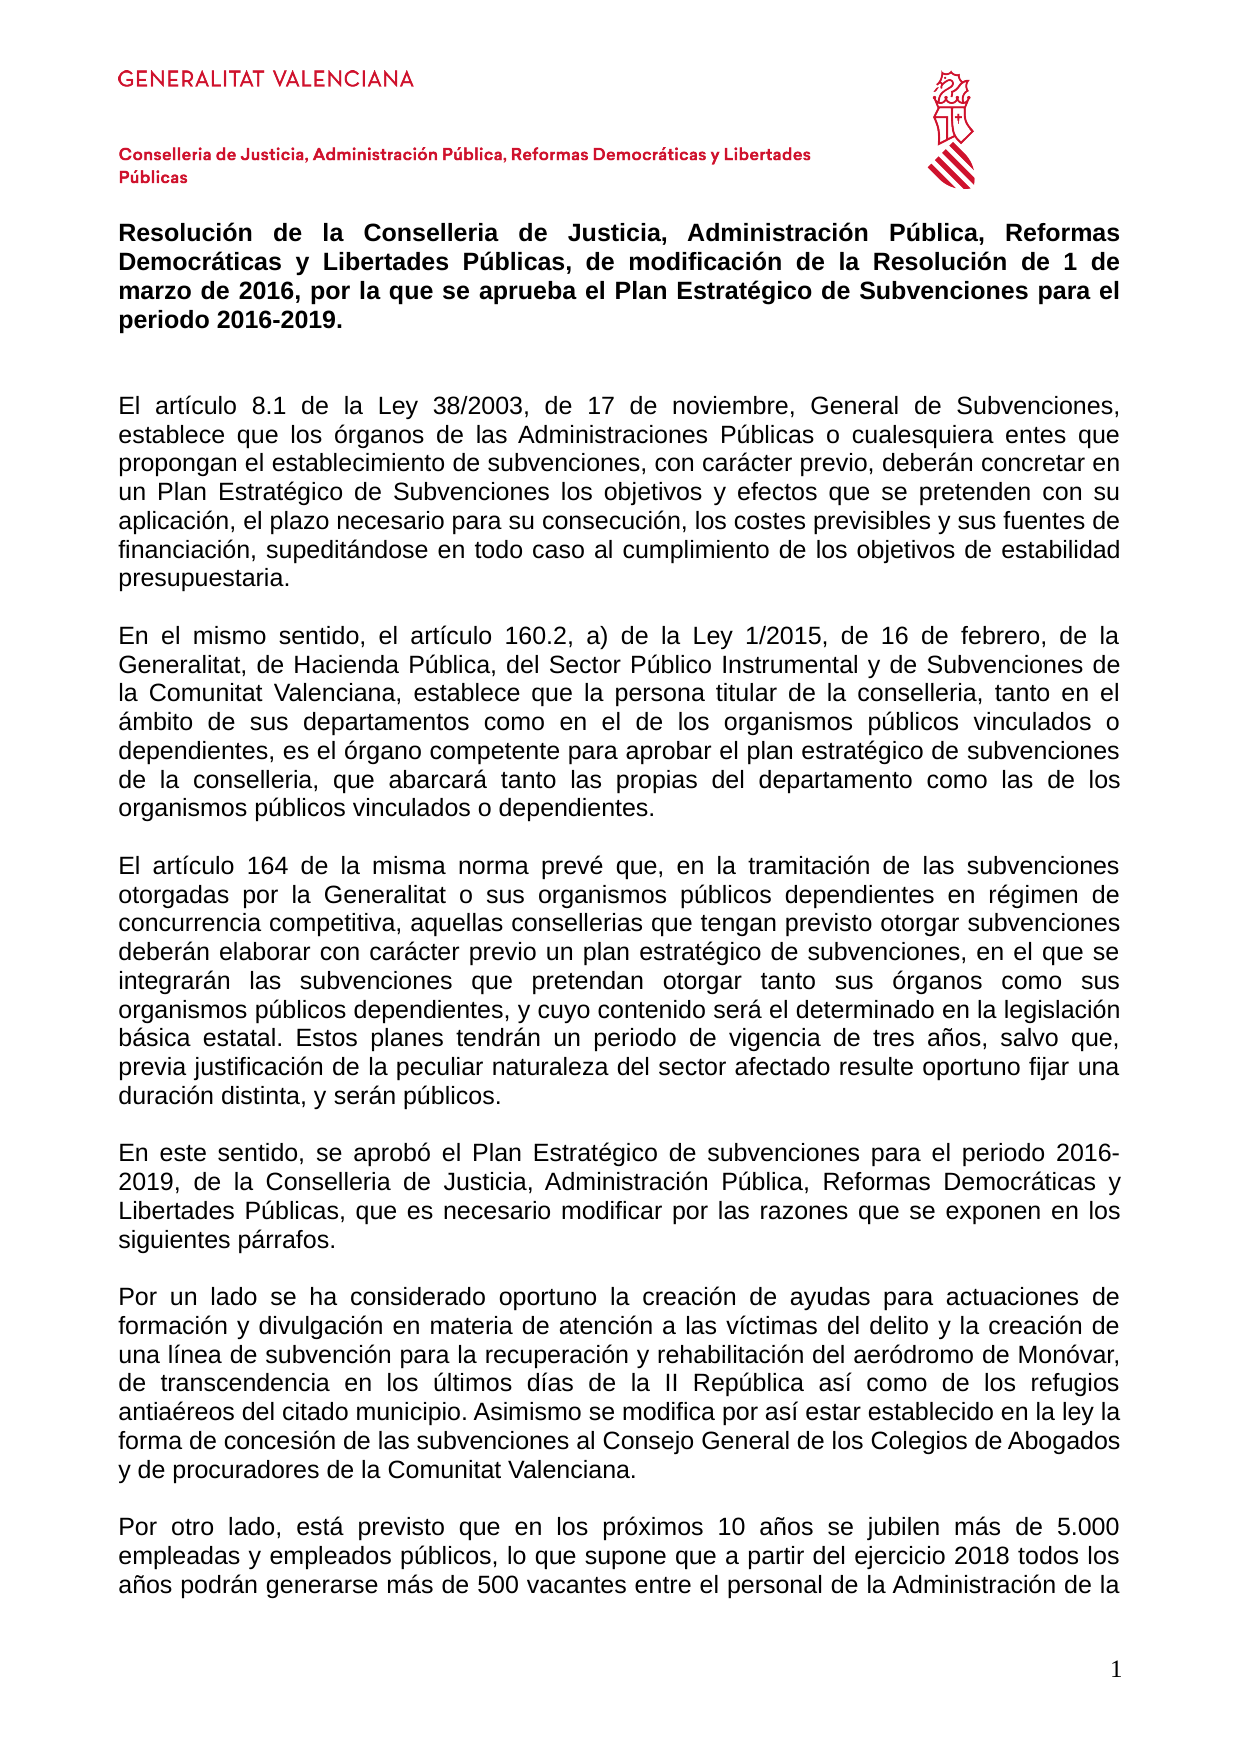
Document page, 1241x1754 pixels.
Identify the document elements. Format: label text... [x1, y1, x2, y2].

text Por un lado se ha considerado oportuno la creación de ayudas para actuaciones de formación y divulgación en materia de atención a las víctimas del delito y la creación de una línea de subvención para la recuperación y rehabilitación del aeródromo de Monóvar, de transcendencia en los últimos días de la II República así como de los refugios antiaéreos del citado municipio. Asimismo se modifica por así estar establecido en la ley la forma de concesión de las subvenciones al Consejo General de los Colegios de Abogados y de procuradores de la Comunitat Valenciana. [118, 1282, 1122, 1483]
text En el mismo sentido, el artículo 160.2, a) de la Ley 1/2015, de 16 de febrero, de la Generalitat, de Hacienda Pública, del Sector Público Instrumental y de Subvenciones de la Comunitat Valenciana, establece que la persona titular de la conselleria, tanto en el ámbito de sus departamentos como en el de los organismos públicos vinculados o dependientes, es el órgano competente para aprobar el plan estratégico de subvenciones de la conselleria, que abarcará tanto las propias del departamento como las de los organismos públicos vinculados o dependientes. [118, 621, 1122, 822]
text Por otro lado, está previsto que en los próximos 10 años se jubilen más de 5.000 empleadas y empleados públicos, lo que supone que a partir del ejercicio 2018 todos los años podrán generarse más de 500 vacantes entre el personal de la Administración de la [118, 1512, 1122, 1598]
text El artículo 164 de la misma norma prevé que, en la tramitación de las subvenciones otorgadas por la Generalitat o sus organismos públicos dependientes en régimen de concurrencia competitiva, aquellas consellerias que tengan previsto otorgar subvenciones deberán elaborar con carácter previo un plan estratégico de subvenciones, en el que se integrarán las subvenciones que pretendan otorgar tanto sus órganos como sus organismos públicos dependientes, y cuyo contenido será el determinado en la legislación básica estatal. Estos planes tendrán un periodo de vigencia de tres años, salvo que, previa justificación de la peculiar naturaleza del sector afectado resulte oportuno fijar una duración distinta, y serán públicos. [118, 851, 1122, 1110]
text Resolución de la Conselleria de Justicia, Administración Pública, Reformas Democráticas y Libertades Públicas, de modificación de la Resolución de 1 de marzo de 2016, por la que se aprueba el Plan Estratégico de Subvenciones para el periodo 2016-2019. [118, 218, 1122, 333]
text En este sentido, se aprobó el Plan Estratégico de subvenciones para el periodo 2016-2019, de la Conselleria de Justicia, Administración Pública, Reformas Democráticas y Libertades Públicas, que es necesario modificar por las razones que se exponen en los siguientes párrafos. [118, 1138, 1122, 1253]
text El artículo 8.1 de la Ley 38/2003, de 17 de noviembre, General de Subvenciones, establece que los órganos de las Administraciones Públicas o cualesquiera entes que propongan el establecimiento de subvenciones, con carácter previo, deberán concretar en un Plan Estratégico de Subvenciones los objetivos y efectos que se pretenden con su aplicación, el plazo necesario para su consecución, los costes previsibles y sus fuentes de financiación, supeditándose en todo caso al cumplimiento de los objetivos de estabilidad presupuestaria. [118, 391, 1122, 592]
picture [118, 70, 975, 189]
